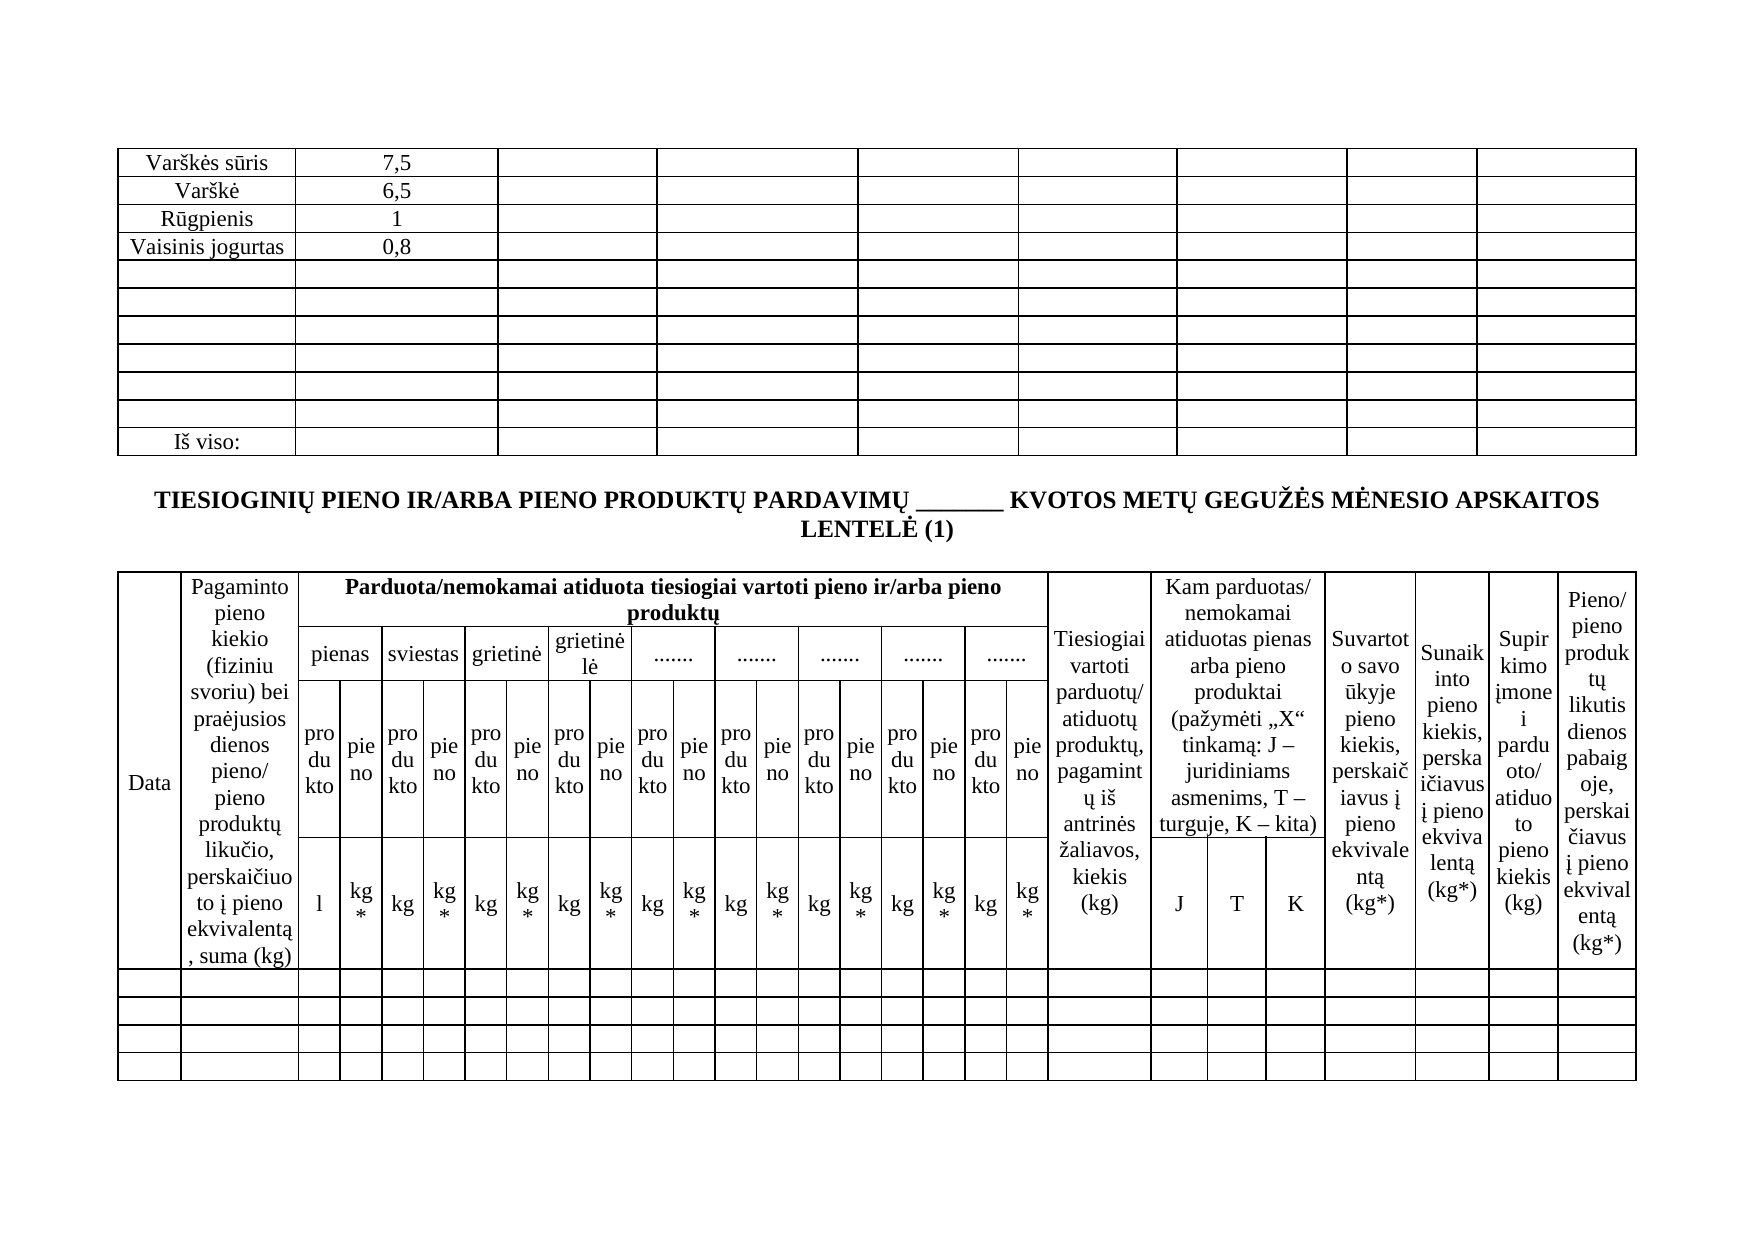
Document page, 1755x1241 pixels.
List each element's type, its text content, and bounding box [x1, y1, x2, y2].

table_cell [502, 970, 506, 996]
table_cell [632, 1026, 636, 1052]
table_cell [752, 1026, 756, 1052]
table_cell sviestas [383, 627, 464, 680]
table_cell grietinė [466, 627, 548, 680]
text TIESIOGINIŲ PIENO IR/ARBA PIENO PRODUKTŲ PARDAVIMŲ _______ KVOTOS METŲ GEGUŽĖS MĖNESIO APSKAITOS LENTELĖ (1) [118, 485, 1636, 542]
table_cell produkto [799, 681, 839, 836]
table_cell [1007, 970, 1011, 996]
table_cell [794, 998, 798, 1024]
table_cell [1014, 401, 1018, 427]
table_cell l [299, 838, 339, 968]
table_cell [1014, 205, 1018, 231]
table_cell kg [799, 838, 839, 968]
table_cell kg* [591, 838, 631, 968]
table_cell [424, 998, 428, 1024]
table_cell [1007, 998, 1011, 1024]
table_cell [299, 1026, 303, 1052]
table_cell [424, 1026, 428, 1052]
table_cell produkto [466, 681, 506, 836]
table_cell [296, 401, 300, 427]
table_cell K [1267, 838, 1324, 968]
table_cell [1203, 1026, 1207, 1052]
table_cell [502, 1026, 506, 1052]
table_cell [291, 317, 295, 343]
table_cell kg* [341, 838, 381, 968]
table_cell kg [882, 838, 922, 968]
table_cell [1203, 998, 1207, 1024]
table_cell [291, 345, 295, 371]
table_cell T [1208, 838, 1265, 968]
table_header Sunaikinto pieno kiekis, perskaičiavus į pieno ekvivalentą (kg*) [1416, 573, 1488, 968]
table_cell pieno [341, 681, 381, 836]
table_cell [752, 970, 756, 996]
table_cell kg [966, 838, 1006, 968]
table_cell ....... [882, 627, 964, 680]
table_cell [1203, 970, 1207, 996]
table_cell [1208, 1053, 1212, 1080]
table_cell [419, 1053, 423, 1080]
table_cell kg* [841, 838, 881, 968]
table_cell pieno [507, 681, 548, 836]
table_cell kg [632, 838, 673, 968]
table_cell [507, 1026, 511, 1052]
table_cell [296, 261, 300, 287]
table_cell [1002, 1053, 1006, 1080]
table_cell [502, 1053, 506, 1080]
table_cell [1002, 1026, 1006, 1052]
table_cell [299, 1053, 303, 1080]
table_cell kg* [1007, 838, 1047, 968]
table_header Data [119, 573, 180, 968]
table_cell [291, 261, 295, 287]
table_cell [1411, 970, 1415, 996]
table_cell [627, 998, 631, 1024]
table_cell [627, 1026, 631, 1052]
table_cell [1014, 428, 1018, 455]
table_cell 7,5 [296, 149, 300, 176]
table_cell [757, 998, 761, 1024]
table_cell 6,5 [296, 177, 300, 203]
table_cell [294, 1053, 298, 1080]
table_cell [1007, 1026, 1011, 1052]
table_cell [419, 1026, 423, 1052]
table_cell [1203, 1053, 1207, 1080]
table_cell [424, 970, 428, 996]
table_cell [669, 998, 673, 1024]
table_cell [627, 970, 631, 996]
table_cell kg* [674, 838, 714, 968]
table_cell [1411, 1053, 1415, 1080]
table_cell kg* [507, 838, 548, 968]
table_cell [294, 998, 298, 1024]
table_cell [507, 998, 511, 1024]
table_cell [757, 1053, 761, 1080]
table_cell ....... [716, 627, 798, 680]
table_cell produkto [966, 681, 1006, 836]
table_cell [632, 998, 636, 1024]
table_cell produkto [716, 681, 756, 836]
table_cell J [1152, 838, 1207, 968]
table_cell [1014, 289, 1018, 315]
table_cell [627, 1053, 631, 1080]
table_cell produkto [632, 681, 673, 836]
table_cell pieno [841, 681, 881, 836]
table_cell [1014, 373, 1018, 399]
table_cell [669, 1026, 673, 1052]
table_cell 1 [296, 205, 300, 231]
table_cell [544, 970, 548, 996]
table_cell [294, 1026, 298, 1052]
table_cell [1007, 1053, 1011, 1080]
table_cell [502, 998, 506, 1024]
table_cell [882, 970, 886, 996]
table_cell [632, 970, 636, 996]
table_cell [794, 970, 798, 996]
table_cell [1014, 177, 1018, 203]
table_cell [296, 345, 300, 371]
table_cell pienas [299, 627, 381, 680]
table_cell [1014, 345, 1018, 371]
table_cell kg [466, 838, 506, 968]
table_cell pieno [591, 681, 631, 836]
table_cell [291, 401, 295, 427]
table_header Supirkimo įmonei parduoto/ atiduoto pieno kiekis (kg) [1490, 573, 1557, 968]
table_cell [1014, 261, 1018, 287]
table_cell [877, 1026, 881, 1052]
table_cell [1411, 1026, 1415, 1052]
table_cell pieno [424, 681, 464, 836]
table_cell [1208, 970, 1212, 996]
table_header Pieno/ pieno produktų likutis dienos pabaigoje, perskaičiavus į pieno ekvivalentą (kg*) [1559, 573, 1635, 968]
table_cell [1002, 998, 1006, 1024]
table_header Suvartoto savo ūkyje pieno kiekis, perskaičiavus į pieno ekvivalentą (kg*) [1326, 573, 1415, 968]
table_cell [544, 1026, 548, 1052]
table_cell produkto [383, 681, 423, 836]
table_cell pieno [1007, 681, 1047, 836]
table_cell [1014, 233, 1018, 259]
table_cell [794, 1053, 798, 1080]
table_cell pieno [757, 681, 798, 836]
table_cell [1208, 1026, 1212, 1052]
table_cell pieno [924, 681, 964, 836]
table_cell [291, 289, 295, 315]
table_cell [1014, 317, 1018, 343]
table_cell 0,8 [296, 233, 300, 259]
table_cell [794, 1026, 798, 1052]
table_cell kg* [757, 838, 798, 968]
table_cell grietinėlė [627, 627, 631, 680]
table_cell kg [383, 838, 423, 968]
table_cell [752, 1053, 756, 1080]
table_cell pieno [674, 681, 714, 836]
table_cell [757, 970, 761, 996]
table_cell ....... [632, 627, 714, 680]
table_cell [291, 373, 295, 399]
table_cell [294, 970, 298, 996]
table_cell [669, 970, 673, 996]
table_cell [1411, 998, 1415, 1024]
table_cell [882, 1053, 886, 1080]
table_cell [877, 970, 881, 996]
table_cell ....... [799, 627, 881, 680]
table_cell kg [716, 838, 756, 968]
table_cell [507, 970, 511, 996]
table_cell [669, 1053, 673, 1080]
table_cell [507, 1053, 511, 1080]
table_cell [299, 970, 303, 996]
table_cell [424, 1053, 428, 1080]
table_cell kg* [924, 838, 964, 968]
table_cell produkto [549, 681, 589, 836]
table_cell [419, 998, 423, 1024]
table_cell [296, 373, 300, 399]
table_cell ....... [966, 627, 1047, 680]
table_cell [296, 428, 300, 455]
table_cell [877, 998, 881, 1024]
table_cell kg* [424, 838, 464, 968]
table_cell [419, 970, 423, 996]
table_cell [877, 1053, 881, 1080]
table_cell [544, 998, 548, 1024]
table_cell produkto [882, 681, 922, 836]
table_cell [296, 317, 300, 343]
table_cell kg [549, 838, 589, 968]
table_cell produkto [299, 681, 339, 836]
table_cell [757, 1026, 761, 1052]
table_cell [752, 998, 756, 1024]
table_header Tiesiogiai vartoti parduotų/ atiduotų produktų, pagamintų iš antrinės žaliavos, kiekis (kg) [1049, 573, 1150, 968]
table_cell [1002, 970, 1006, 996]
table_cell [882, 998, 886, 1024]
table_cell [882, 1026, 886, 1052]
table_cell [632, 1053, 636, 1080]
table_cell [1208, 998, 1212, 1024]
table_cell [1014, 149, 1018, 176]
table_cell [296, 289, 300, 315]
table_cell [544, 1053, 548, 1080]
table_cell [299, 998, 303, 1024]
